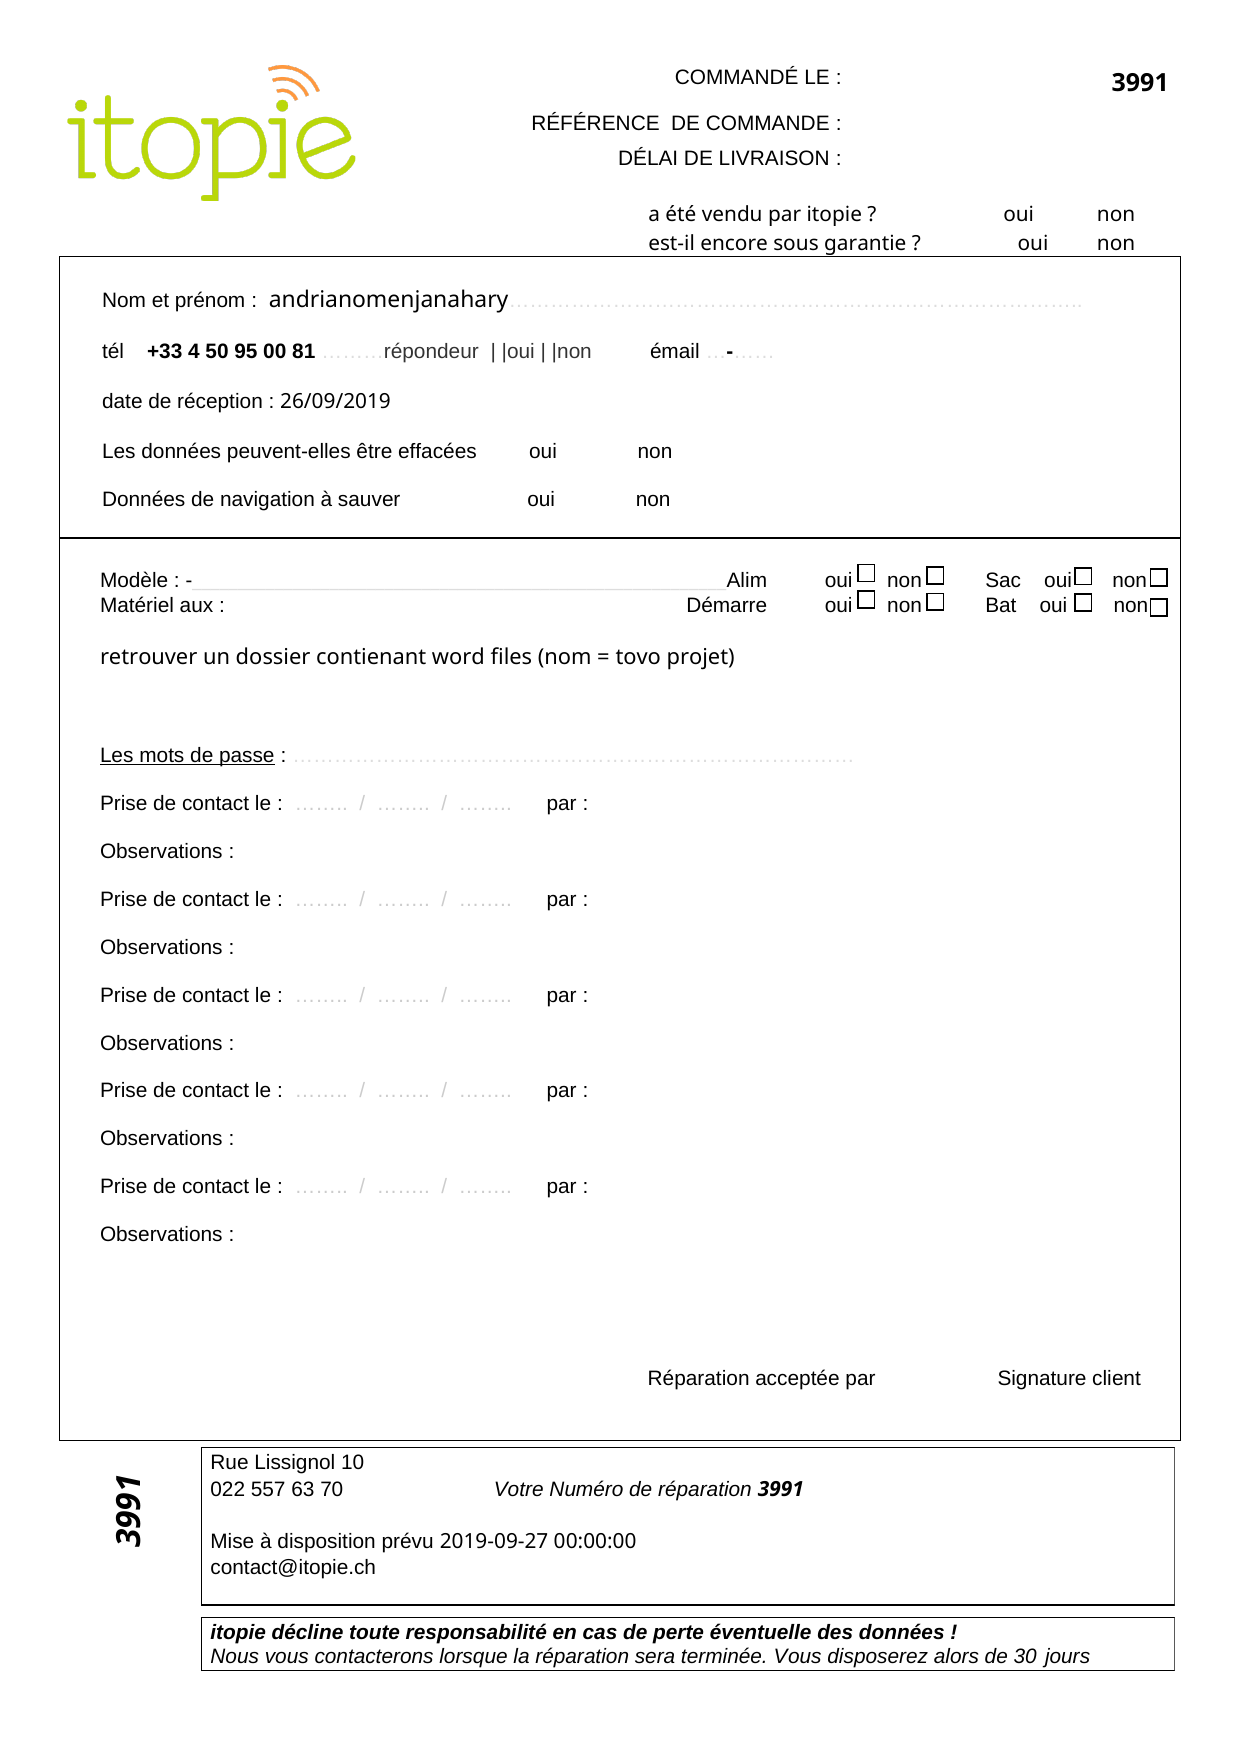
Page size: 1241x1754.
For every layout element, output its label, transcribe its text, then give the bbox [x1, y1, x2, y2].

text Observations : [60, 931, 1180, 958]
table_header Rue Lissignol 10 022 557 63 70 Votre Numéro de réparation 3991 Mise à disposition prévu 2019-09-27 00:00:00 contact@itopie.ch [195, 1441, 1180, 1611]
text Les données peuvent-elles être effacées oui non [60, 436, 1180, 463]
table_header 3991 [847, 59, 1180, 104]
text Observations : [60, 1027, 1180, 1054]
text Prise de contact le : …….. / …….. / …….. par : [60, 883, 1180, 911]
text Réparation acceptée par Signature client [60, 1363, 1180, 1390]
text tél +33 4 50 95 00 81 ………répondeur | |oui | |non émail …-…… [60, 335, 1180, 362]
text Prise de contact le : …….. / …….. / …….. par : [60, 788, 1180, 815]
text Prise de contact le : …….. / …….. / …….. par : [60, 1171, 1180, 1198]
text date de réception : 26/09/2019 [60, 383, 1180, 415]
table_header COMMANDÉ LE : [490, 59, 847, 104]
table_cell [847, 140, 1180, 175]
text a été vendu par itopie ? oui non [59, 199, 1181, 228]
text Observations : [60, 1219, 1180, 1246]
text Observations : [60, 1123, 1180, 1150]
text Nom et prénom : andrianomenjanahary……………………………………………………………………….. [60, 280, 1180, 314]
text Matériel aux : Démarre oui non Bat oui non [60, 590, 1180, 617]
table_cell RÉFÉRENCE DE COMMANDE : [490, 105, 847, 140]
table_cell [847, 105, 1180, 140]
text Observations : [60, 836, 1180, 863]
table_cell DÉLAI DE LIVRAISON : [490, 140, 847, 175]
text Modèle : - Alim oui non Sac oui non [60, 562, 856, 590]
text Données de navigation à sauver oui non [60, 484, 1180, 511]
text Modèle : - Alim oui non Sac oui non [879, 562, 925, 590]
table_header 3991 [59, 1441, 195, 1677]
picture [67, 65, 356, 201]
text Modèle : - Alim oui non Sac oui non [948, 562, 1180, 590]
text Prise de contact le : …….. / …….. / …….. par : [60, 979, 1180, 1006]
text Prise de contact le : …….. / …….. / …….. par : [60, 1075, 1180, 1102]
text Les mots de passe : ……………………………………………………………………… [60, 740, 1180, 767]
table_cell itopie décline toute responsabilité en cas de perte éventuelle des données ! Nous vous contacterons lorsque la réparation sera terminée. Vous disposerez alors de 30 jours [195, 1611, 1180, 1677]
text retrouver un dossier contienant word files (nom = tovo projet) [60, 638, 1180, 671]
text est-il encore sous garantie ? oui non [59, 228, 1181, 256]
